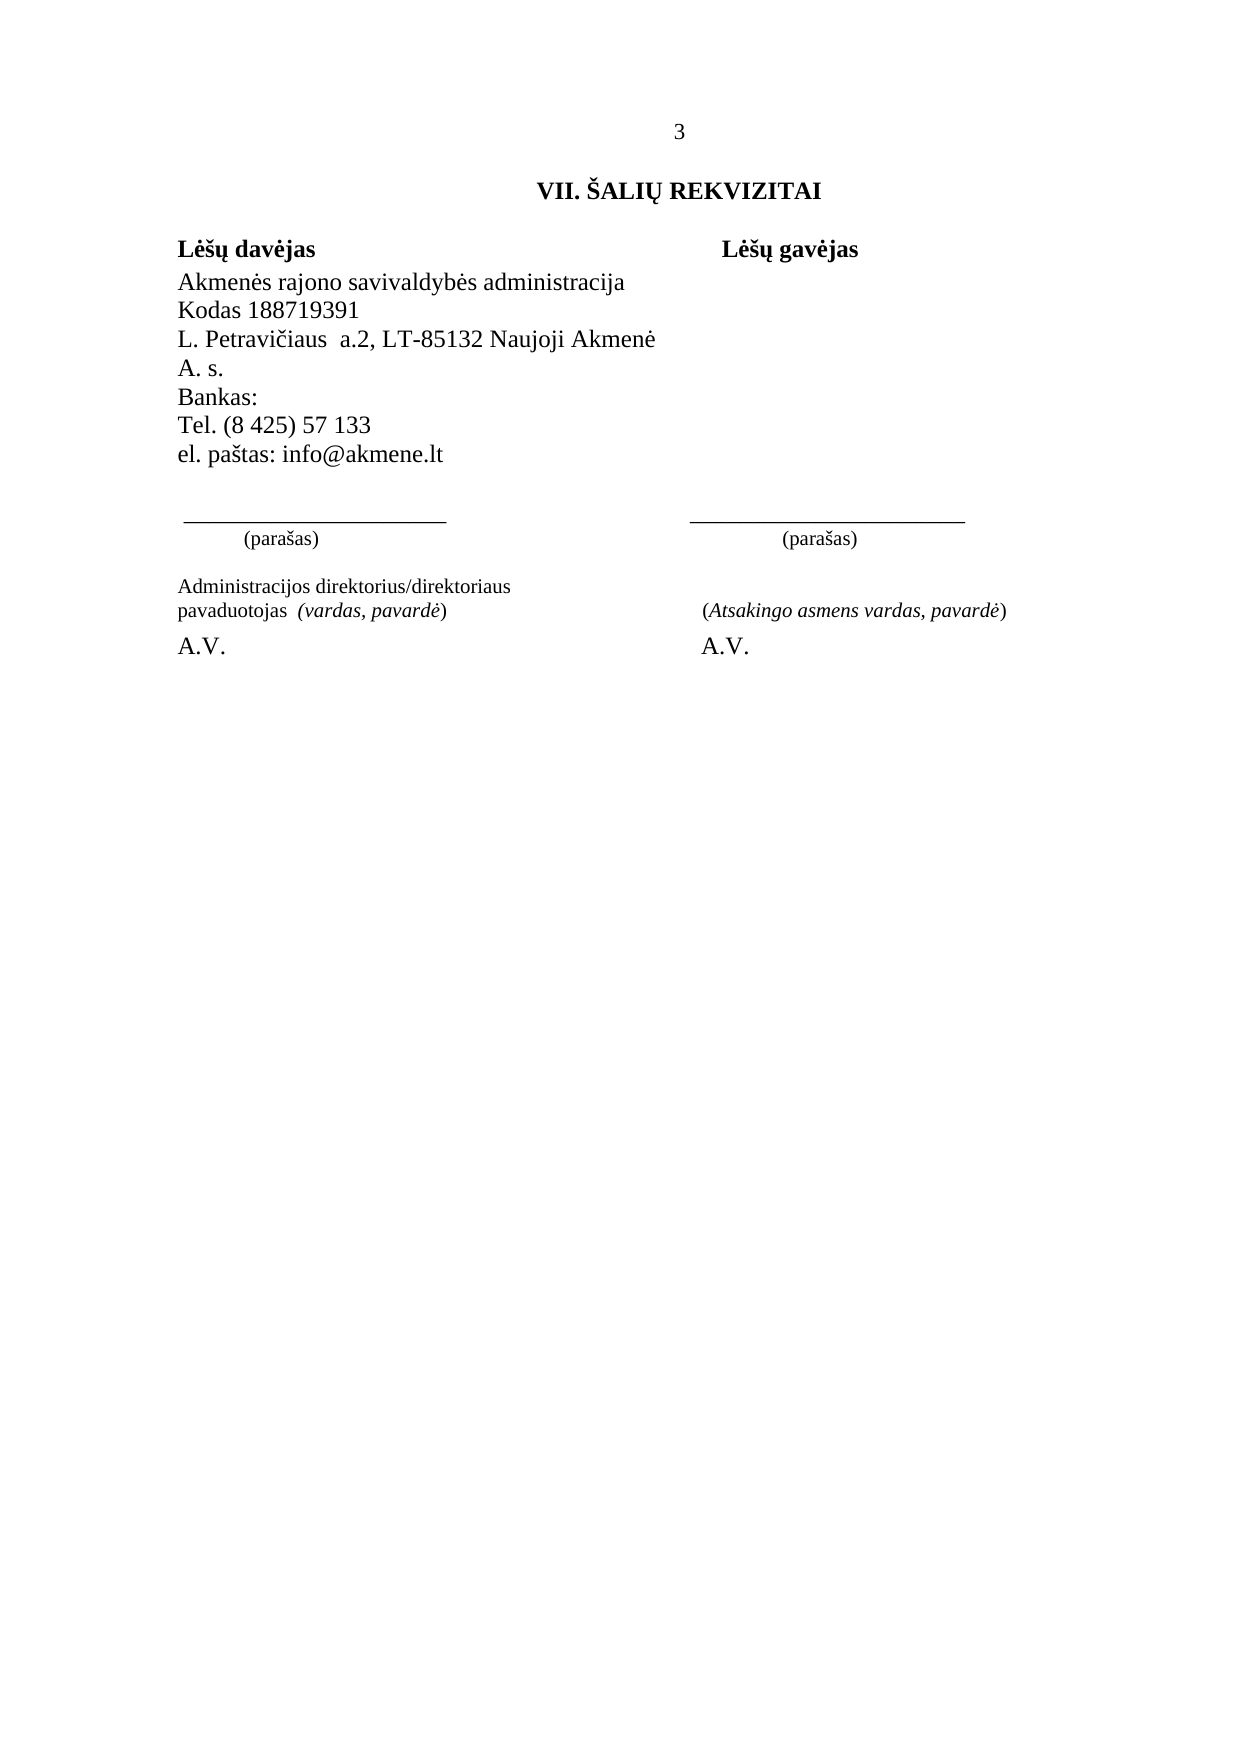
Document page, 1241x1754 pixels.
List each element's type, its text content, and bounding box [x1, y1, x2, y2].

text _____________________ ______________________ [177, 497, 1181, 526]
text pavaduotojas (vardas, pavardė) (Atsakingo asmens vardas, pavardė) [177, 598, 1181, 622]
text Akmenės rajono savivaldybės administracija [177, 267, 1181, 296]
text A. s. [177, 353, 1181, 382]
text Kodas 188719391 [177, 296, 1181, 324]
text Tel. (8 425) 57 133 [177, 411, 1181, 439]
text Administracijos direktorius/direktoriaus [177, 574, 1181, 598]
text A.V. A.V. [177, 631, 1181, 660]
text (parašas) (parašas) [177, 526, 1181, 574]
text el. paštas: info@akmene.lt [177, 439, 1181, 468]
text L. Petravičiaus a.2, LT-85132 Naujoji Akmenė [177, 324, 1181, 353]
text Lėšų davėjas Lėšų gavėjas [177, 234, 1181, 263]
text VII. ŠALIŲ REKVIZITAI [177, 176, 1181, 205]
text Bankas: [177, 382, 1181, 411]
